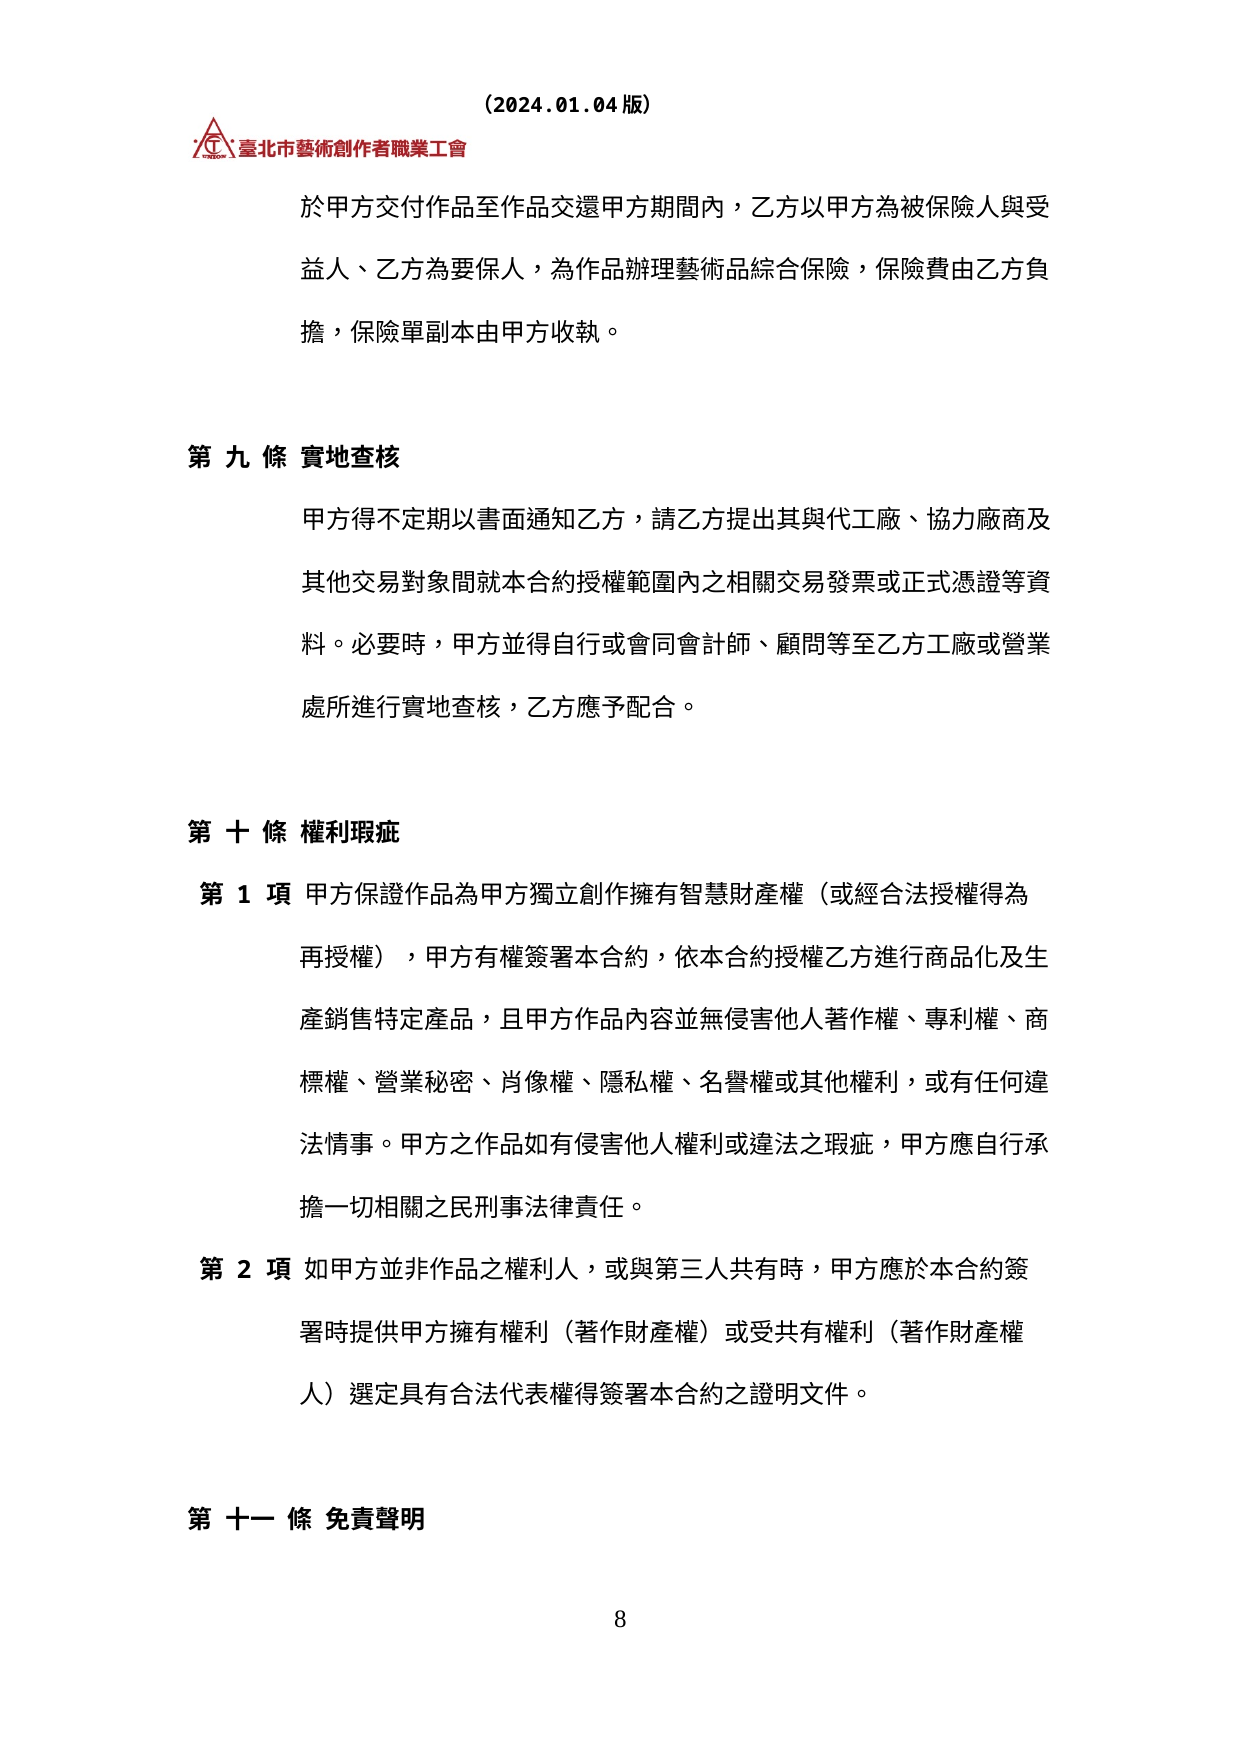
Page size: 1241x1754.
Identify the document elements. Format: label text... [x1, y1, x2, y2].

text 第 九 條 實地查核 [187, 414, 1053, 476]
text 於甲方交付作品至作品交還甲方期間內，乙方以甲方為被保險人與受益人、乙方為要保人，為作品辦理藝術品綜合保險，保險費由乙方負擔，保險單副本由甲方收執。 [300, 164, 1053, 351]
text 第 十 條 權利瑕疵 [187, 789, 1053, 851]
text 甲方得不定期以書面通知乙方，請乙方提出其與代工廠、協力廠商及其他交易對象間就本合約授權範圍內之相關交易發票或正式憑證等資料。必要時，甲方並得自行或會同會計師、顧問等至乙方工廠或營業處所進行實地查核，乙方應予配合。 [301, 476, 1053, 726]
text 第 2 項 如甲方並非作品之權利人，或與第三人共有時，甲方應於本合約簽署時提供甲方擁有權利（著作財產權）或受共有權利（著作財產權人）選定具有合法代表權得簽署本合約之證明文件。 [199, 1226, 1053, 1414]
text 第 1 項 甲方保證作品為甲方獨立創作擁有智慧財產權（或經合法授權得為再授權），甲方有權簽署本合約，依本合約授權乙方進行商品化及生產銷售特定產品，且甲方作品內容並無侵害他人著作權、專利權、商標權、營業秘密、肖像權、隱私權、名譽權或其他權利，或有任何違法情事。甲方之作品如有侵害他人權利或違法之瑕疵，甲方應自行承擔一切相關之民刑事法律責任。 [199, 851, 1053, 1226]
text 第 十一 條 免責聲明 [187, 1476, 1053, 1539]
